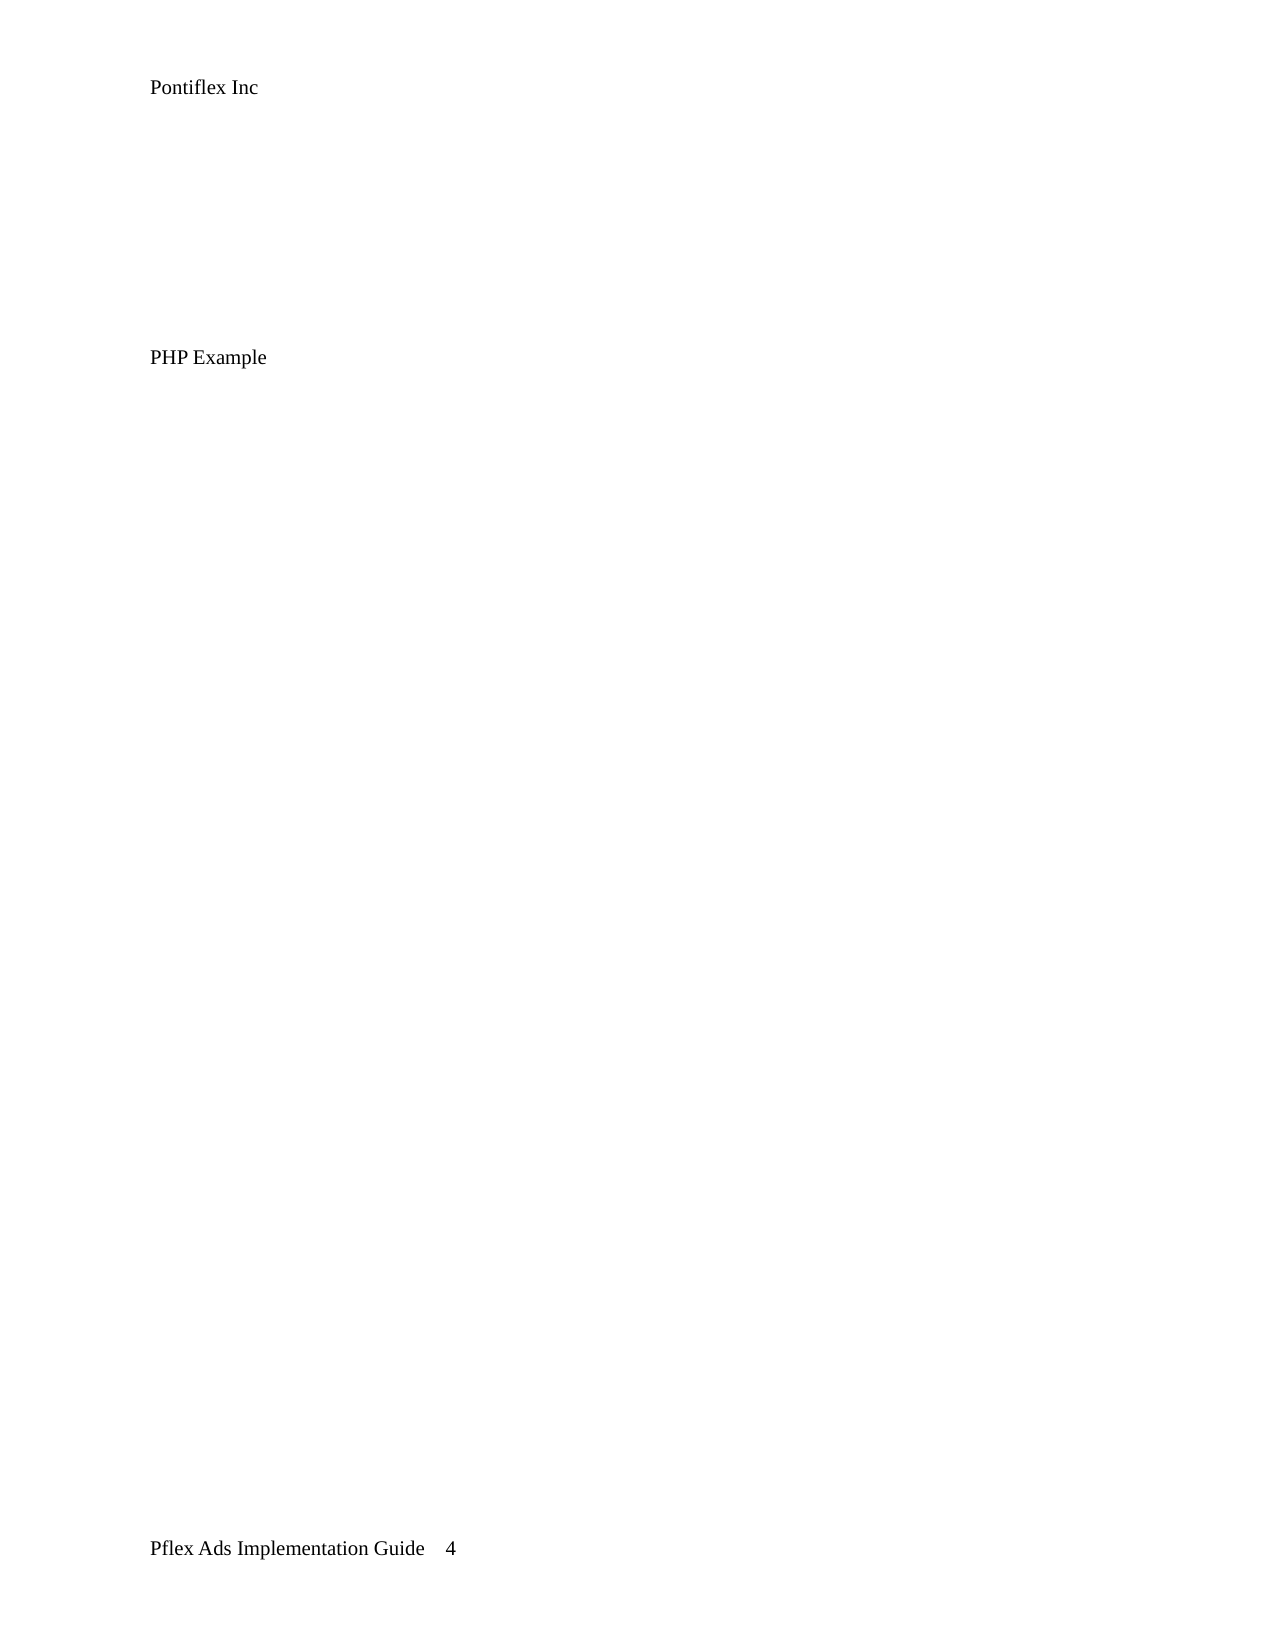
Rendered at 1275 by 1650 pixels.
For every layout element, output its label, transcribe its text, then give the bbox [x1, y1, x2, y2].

text PHP Example [150, 345, 1125, 369]
